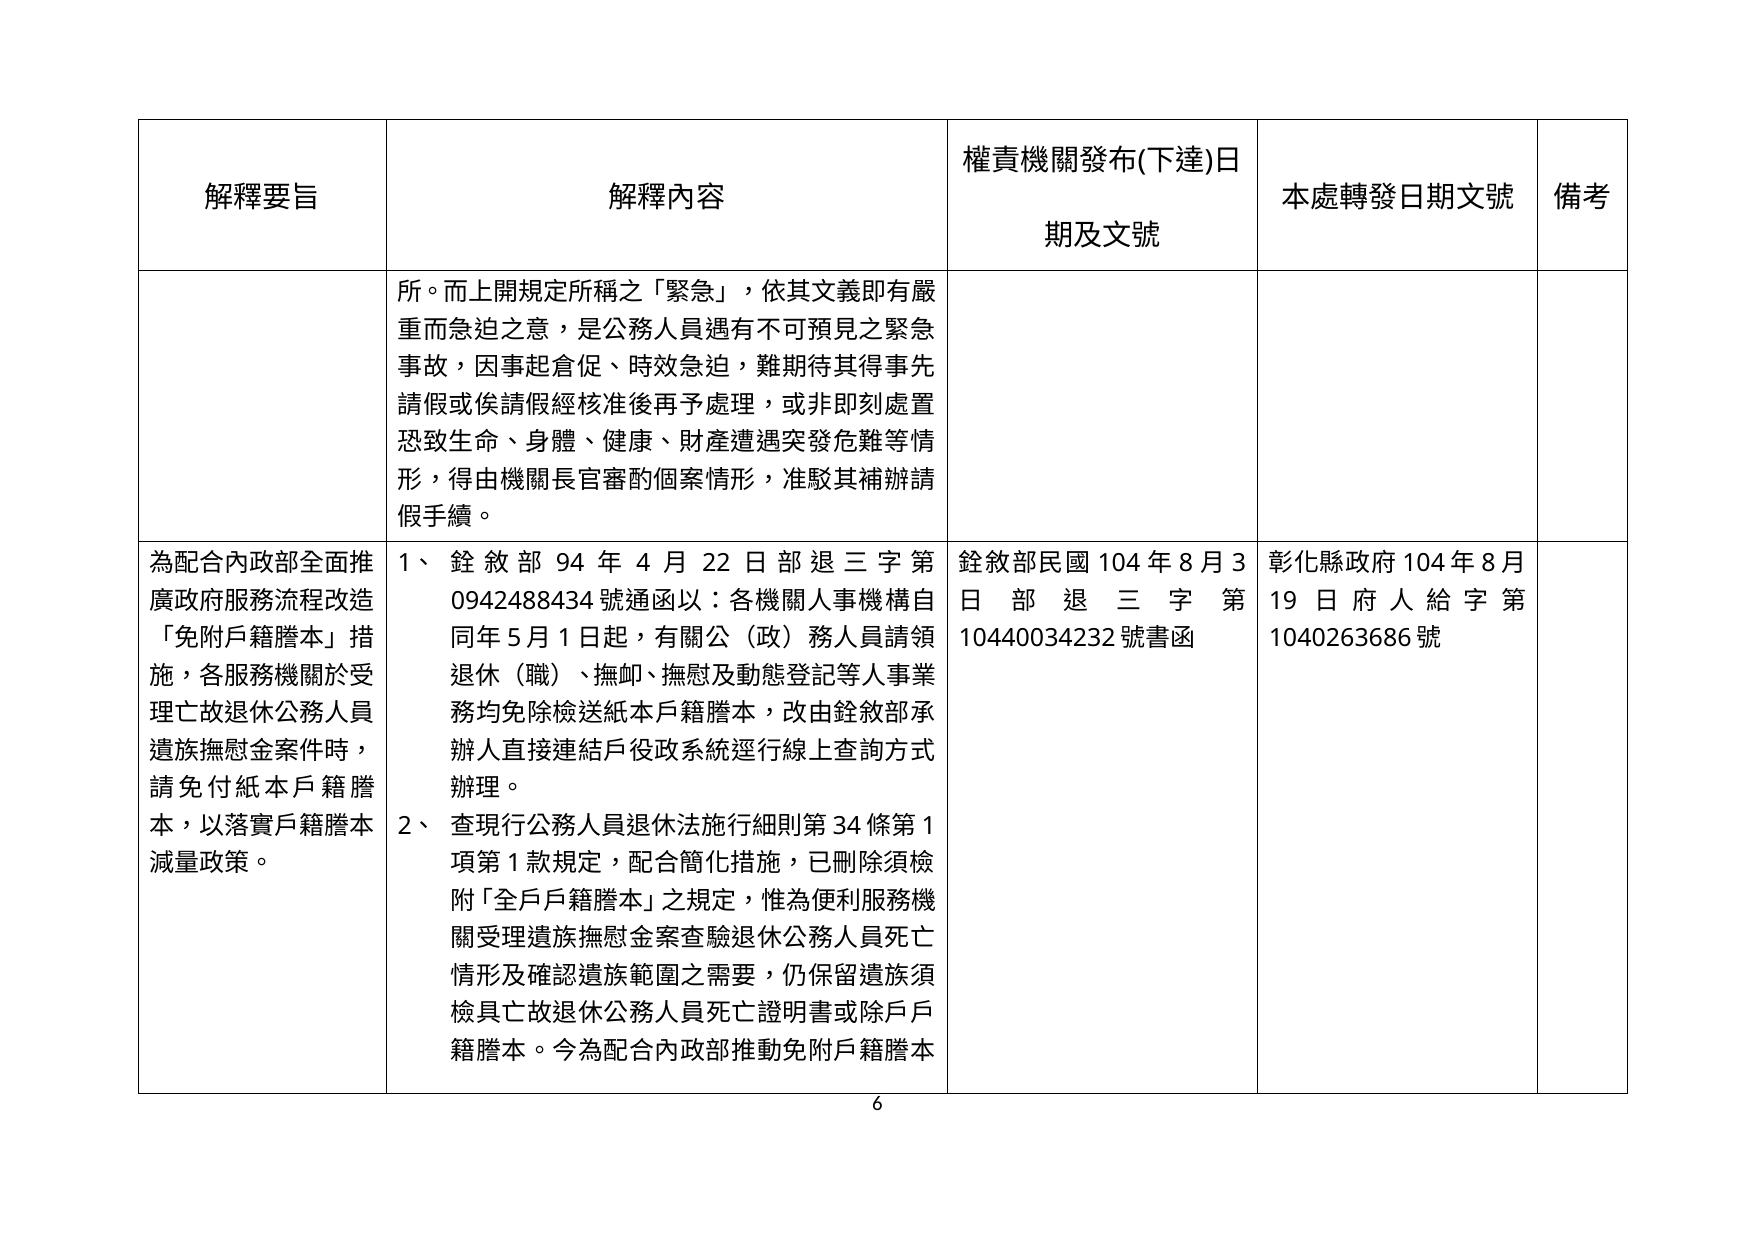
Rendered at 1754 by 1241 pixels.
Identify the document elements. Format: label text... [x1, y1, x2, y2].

table_cell [1538, 271, 1627, 541]
table_header 解釋內容 [387, 120, 947, 270]
table_cell 銓敘部94年4月22日部退三字第0942488434號通函以：各機關人事機構自同年5月1日起，有關公（政）務人員請領退休（職）、撫卹、撫慰及動態登記等人事業務均免除檢送紙本戶籍謄本，改由銓敘部承辦人直接連結戶役政系統逕行線上查詢方式辦理。 查現行公務人員退休法施行細則第34條第1項第1款規定，配合簡化措施，已刪除須檢附「全戶戶籍謄本」之規定，惟為便利服務機關受理遺族撫慰金案查驗退休公務人員死亡情形及確認遺族範圍之需要，仍保留遺族須檢具亡故退休公務人員死亡證明書或除戶戶籍謄本。今為配合內政部推動免附戶籍謄本 [387, 542, 947, 1093]
table_header 解釋要旨 [139, 120, 386, 270]
table_header 備考 [1538, 120, 1627, 270]
table_cell [1258, 271, 1537, 541]
table_cell [948, 271, 1257, 541]
table_cell [139, 271, 386, 541]
table_cell 銓敘部民國104年8月3日部退三字第10440034232號書函 [948, 542, 1257, 1093]
table_header 本處轉發日期文號 [1258, 120, 1537, 270]
table_cell 所。而上開規定所稱之「緊急」，依其文義即有嚴重而急迫之意，是公務人員遇有不可預見之緊急事故，因事起倉促、時效急迫，難期待其得事先請假或俟請假經核准後再予處理，或非即刻處置恐致生命、身體、健康、財產遭遇突發危難等情形，得由機關長官審酌個案情形，准駁其補辦請假手續。 [387, 271, 947, 541]
table_header 權責機關發布(下達)日期及文號 [948, 120, 1257, 270]
table_cell [1538, 542, 1627, 1093]
table_cell 彰化縣政府104年8月19日府人給字第1040263686號 [1258, 542, 1537, 1093]
table_cell 為配合內政部全面推廣政府服務流程改造「免附戶籍謄本」措施，各服務機關於受理亡故退休公務人員遺族撫慰金案件時，請免付紙本戶籍謄本，以落實戶籍謄本減量政策。 [139, 542, 386, 1093]
